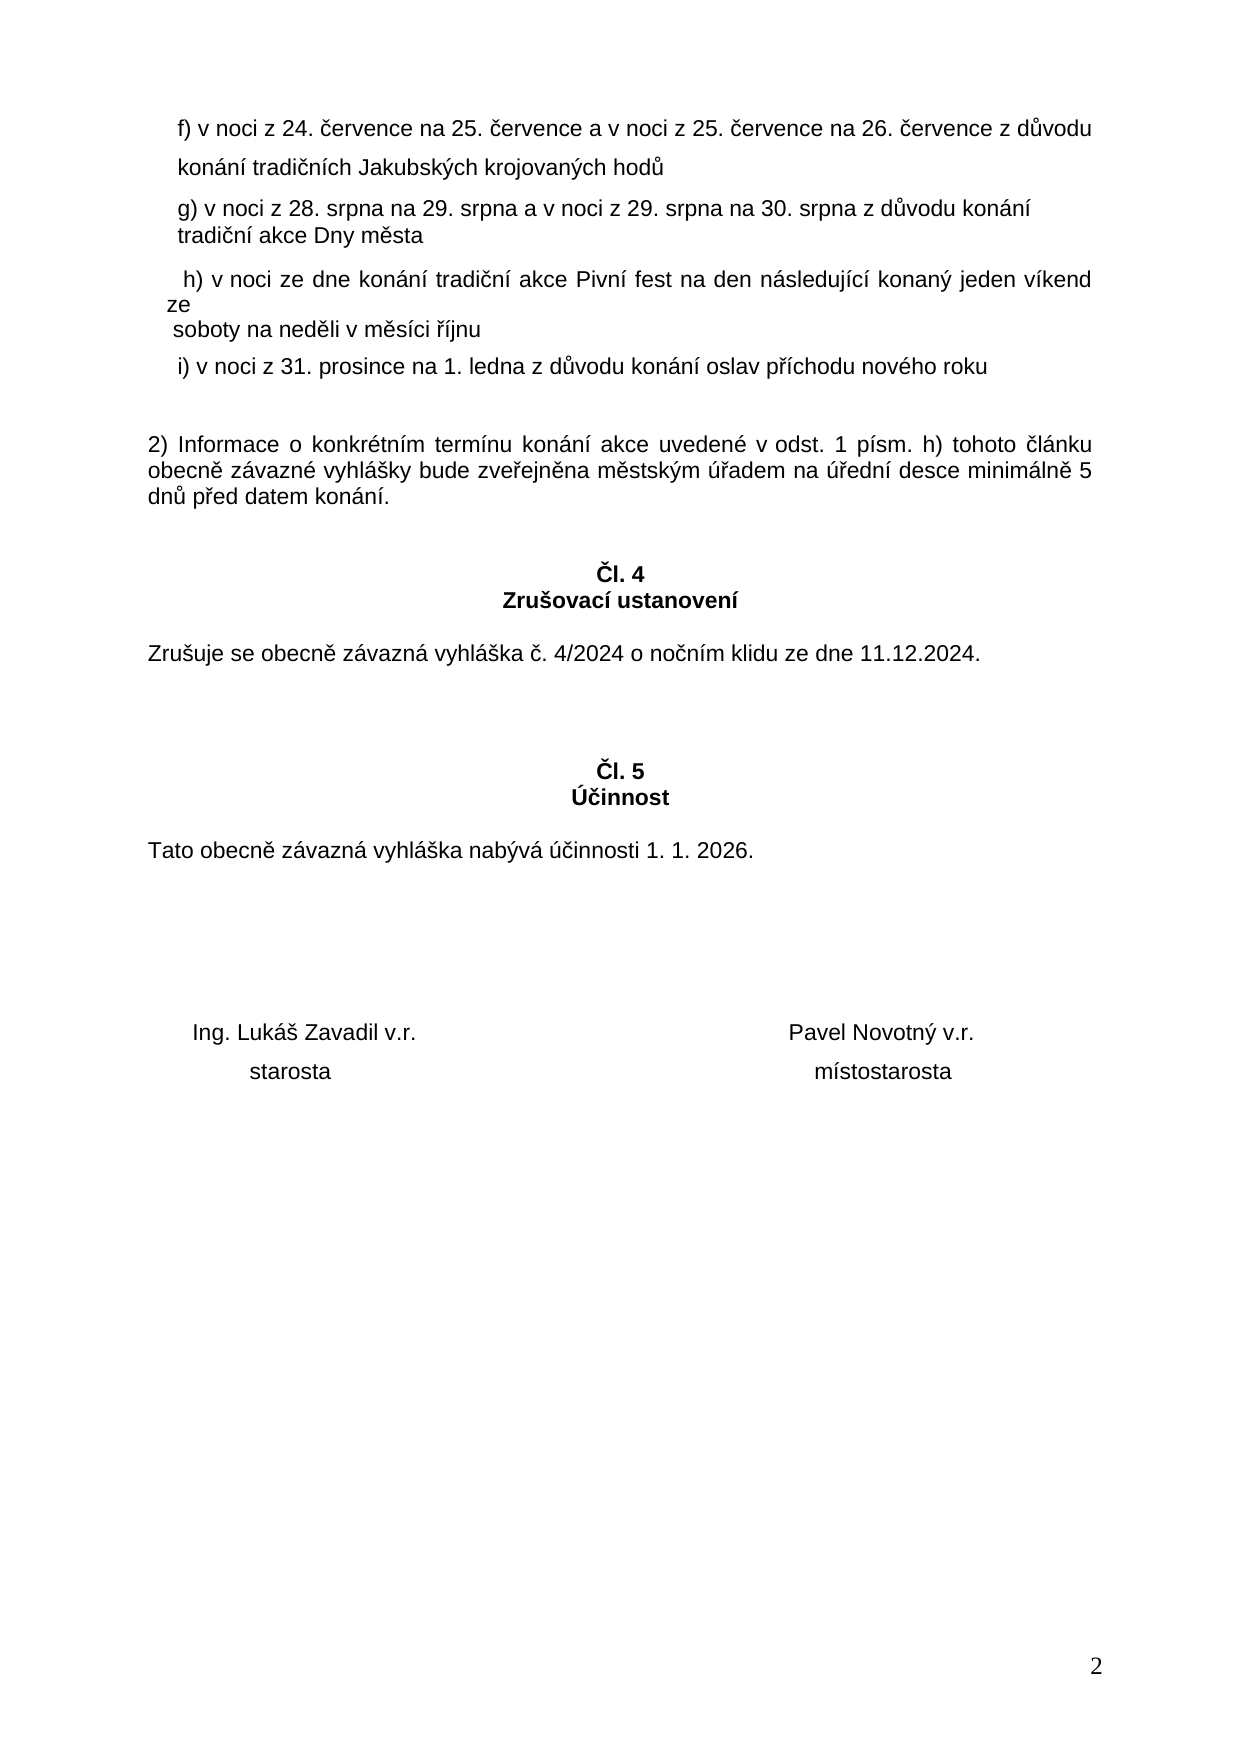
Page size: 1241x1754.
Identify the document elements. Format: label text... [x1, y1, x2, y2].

text Ing. Lukáš Zavadil v.r. Pavel Novotný v.r. [148, 1019, 1092, 1045]
text Zrušuje se obecně závazná vyhláška č. 4/2024 o nočním klidu ze dne 11.12.2024. [148, 640, 1092, 666]
text soboty na neděli v měsíci říjnu [166, 317, 1092, 342]
subtitle Účinnost [148, 784, 1092, 811]
text h) v noci ze dne konání tradiční akce Pivní fest na den následující konaný jeden víkend ze [166, 267, 1092, 317]
text Tato obecně závazná vyhláška nabývá účinnosti 1. 1. 2026. [148, 837, 1092, 863]
text konání tradičních Jakubských krojovaných hodů [177, 154, 1092, 180]
text Zrušovací ustanovení [148, 587, 1092, 614]
text 2) Informace o konkrétním termínu konání akce uvedené v odst. 1 písm. h) tohoto článku obecně závazné vyhlášky bude zveřejněna městským úřadem na úřední desce minimálně 5 dnů před datem konání. [148, 431, 1092, 510]
subtitle Čl. 4 [148, 561, 1092, 587]
text starosta místostarosta [148, 1058, 1092, 1084]
text i) v noci z 31. prosince na 1. ledna z důvodu konání oslav příchodu nového roku [148, 353, 1092, 379]
text g) v noci z 28. srpna na 29. srpna a v noci z 29. srpna na 30. srpna z důvodu konání [148, 193, 1092, 222]
text Čl. 5 [148, 732, 1092, 784]
text tradiční akce Dny města [148, 222, 1092, 248]
text f) v noci z 24. července na 25. července a v noci z 25. července na 26. července z důvodu [148, 115, 1092, 141]
